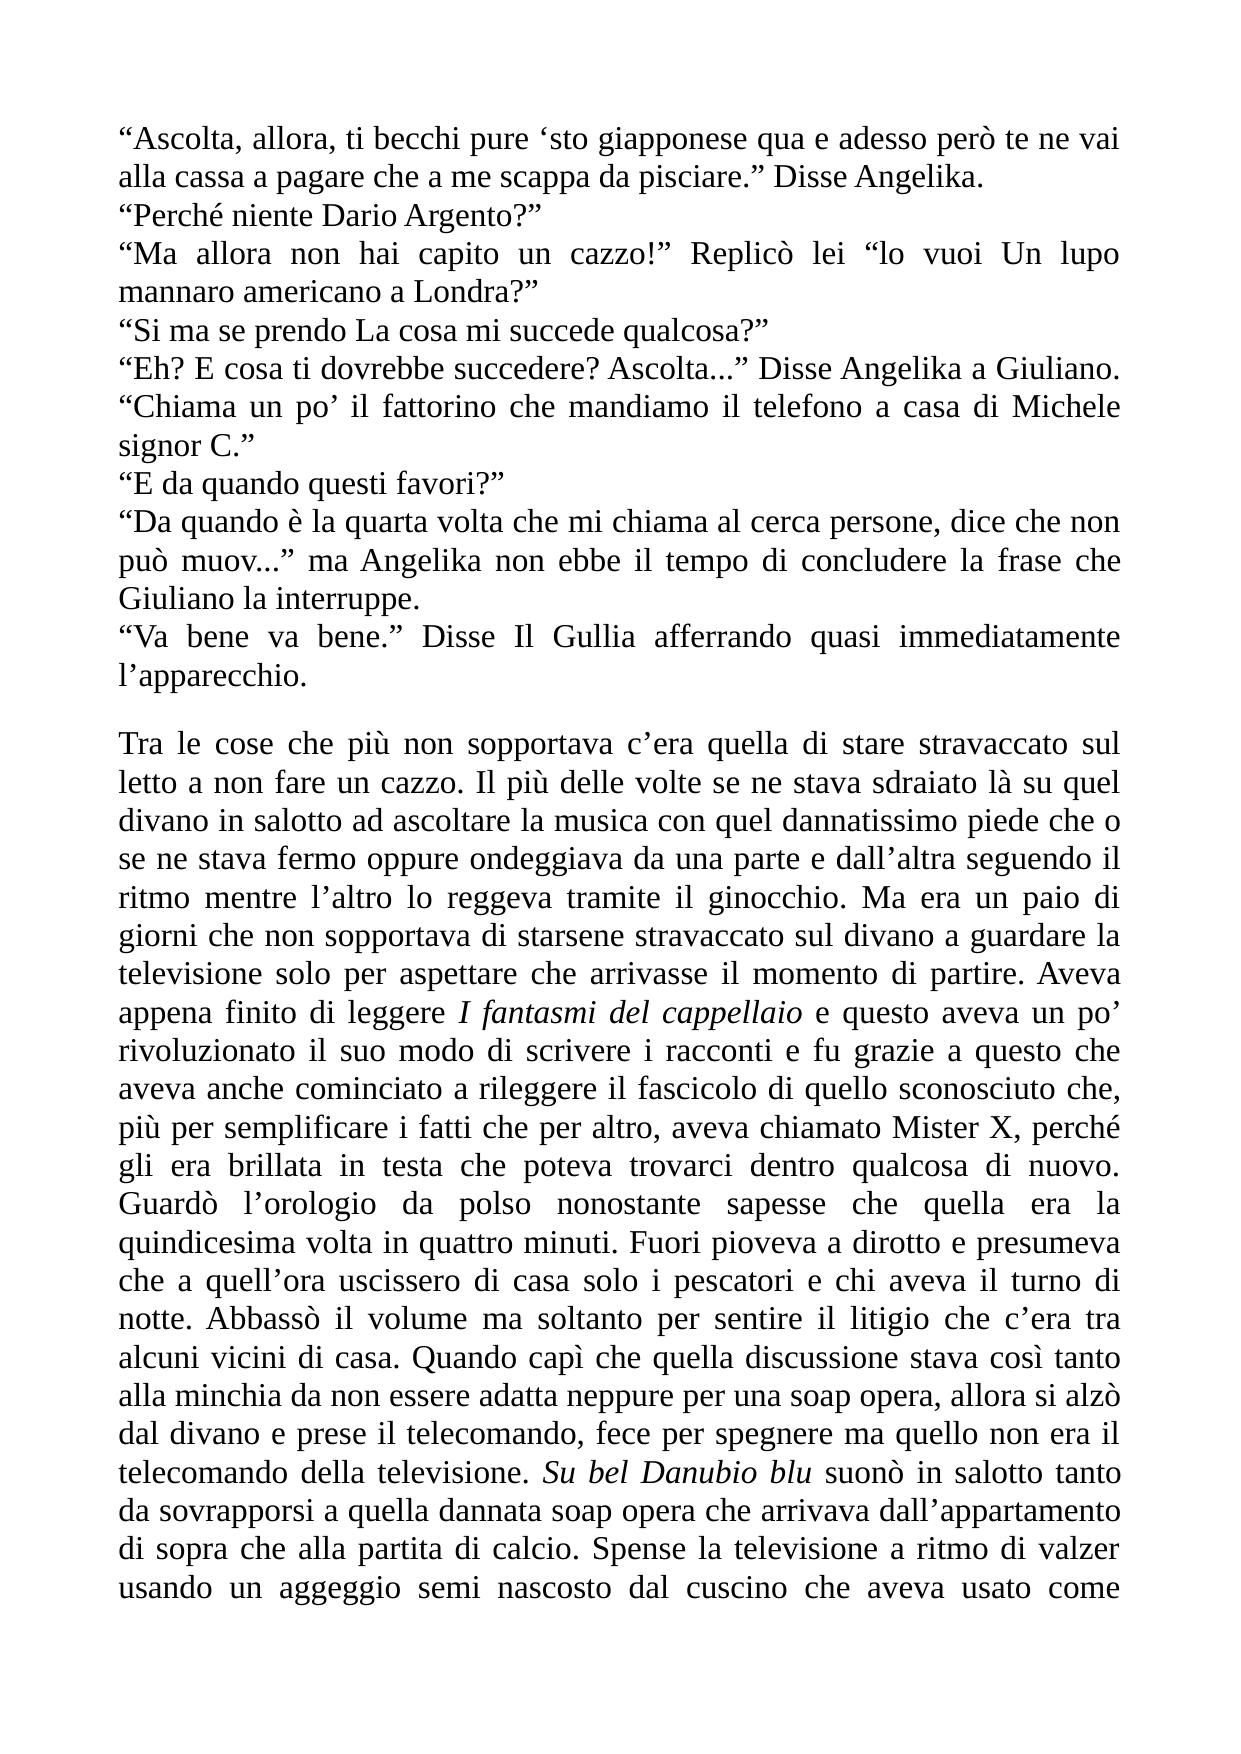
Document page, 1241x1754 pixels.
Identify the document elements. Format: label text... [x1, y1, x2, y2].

text “Si ma se prendo La cosa mi succede qualcosa?” [118, 310, 1122, 348]
text “Eh? E cosa ti dovrebbe succedere? Ascolta...” Disse Angelika a Giuliano. “Chiama un po’ il fattorino che mandiamo il telefono a casa di Michele signor C.” [118, 348, 1122, 463]
text “E da quando questi favori?” [118, 463, 1122, 501]
text “Va bene va bene.” Disse Il Gullia afferrando quasi immediatamente l’apparecchio. [118, 616, 1122, 693]
text Tra le cose che più non sopportava c’era quella di stare stravaccato sul letto a non fare un cazzo. Il più delle volte se ne stava sdraiato là su quel divano in salotto ad ascoltare la musica con quel dannatissimo piede che o se ne stava fermo oppure ondeggiava da una parte e dall’altra seguendo il ritmo mentre l’altro lo reggeva tramite il ginocchio. Ma era un paio di giorni che non sopportava di starsene stravaccato sul divano a guardare la televisione solo per aspettare che arrivasse il momento di partire. Aveva appena finito di leggere I fantasmi del cappellaio e questo aveva un po’ rivoluzionato il suo modo di scrivere i racconti e fu grazie a questo che aveva anche cominciato a rileggere il fascicolo di quello sconosciuto che, più per semplificare i fatti che per altro, aveva chiamato Mister X, perché gli era brillata in testa che poteva trovarci dentro qualcosa di nuovo. Guardò l’orologio da polso nonostante sapesse che quella era la quindicesima volta in quattro minuti. Fuori pioveva a dirotto e presumeva che a quell’ora uscissero di casa solo i pescatori e chi aveva il turno di notte. Abbassò il volume ma soltanto per sentire il litigio che c’era tra alcuni vicini di casa. Quando capì che quella discussione stava così tanto alla minchia da non essere adatta neppure per una soap opera, allora si alzò dal divano e prese il telecomando, fece per spegnere ma quello non era il telecomando della televisione. Su bel Danubio blu suonò in salotto tanto da sovrapporsi a quella dannata soap opera che arrivava dall’appartamento di sopra che alla partita di calcio. Spense la televisione a ritmo di valzer usando un aggeggio semi nascosto dal cuscino che aveva usato come [118, 724, 1122, 1605]
text “Ma allora non hai capito un cazzo!” Replicò lei “lo vuoi Un lupo mannaro americano a Londra?” [118, 233, 1122, 310]
text “Perché niente Dario Argento?” [118, 195, 1122, 233]
text “Da quando è la quarta volta che mi chiama al cerca persone, dice che non può muov...” ma Angelika non ebbe il tempo di concludere la frase che Giuliano la interruppe. [118, 501, 1122, 616]
text “Ascolta, allora, ti becchi pure ‘sto giapponese qua e adesso però te ne vai alla cassa a pagare che a me scappa da pisciare.” Disse Angelika. [118, 118, 1122, 195]
